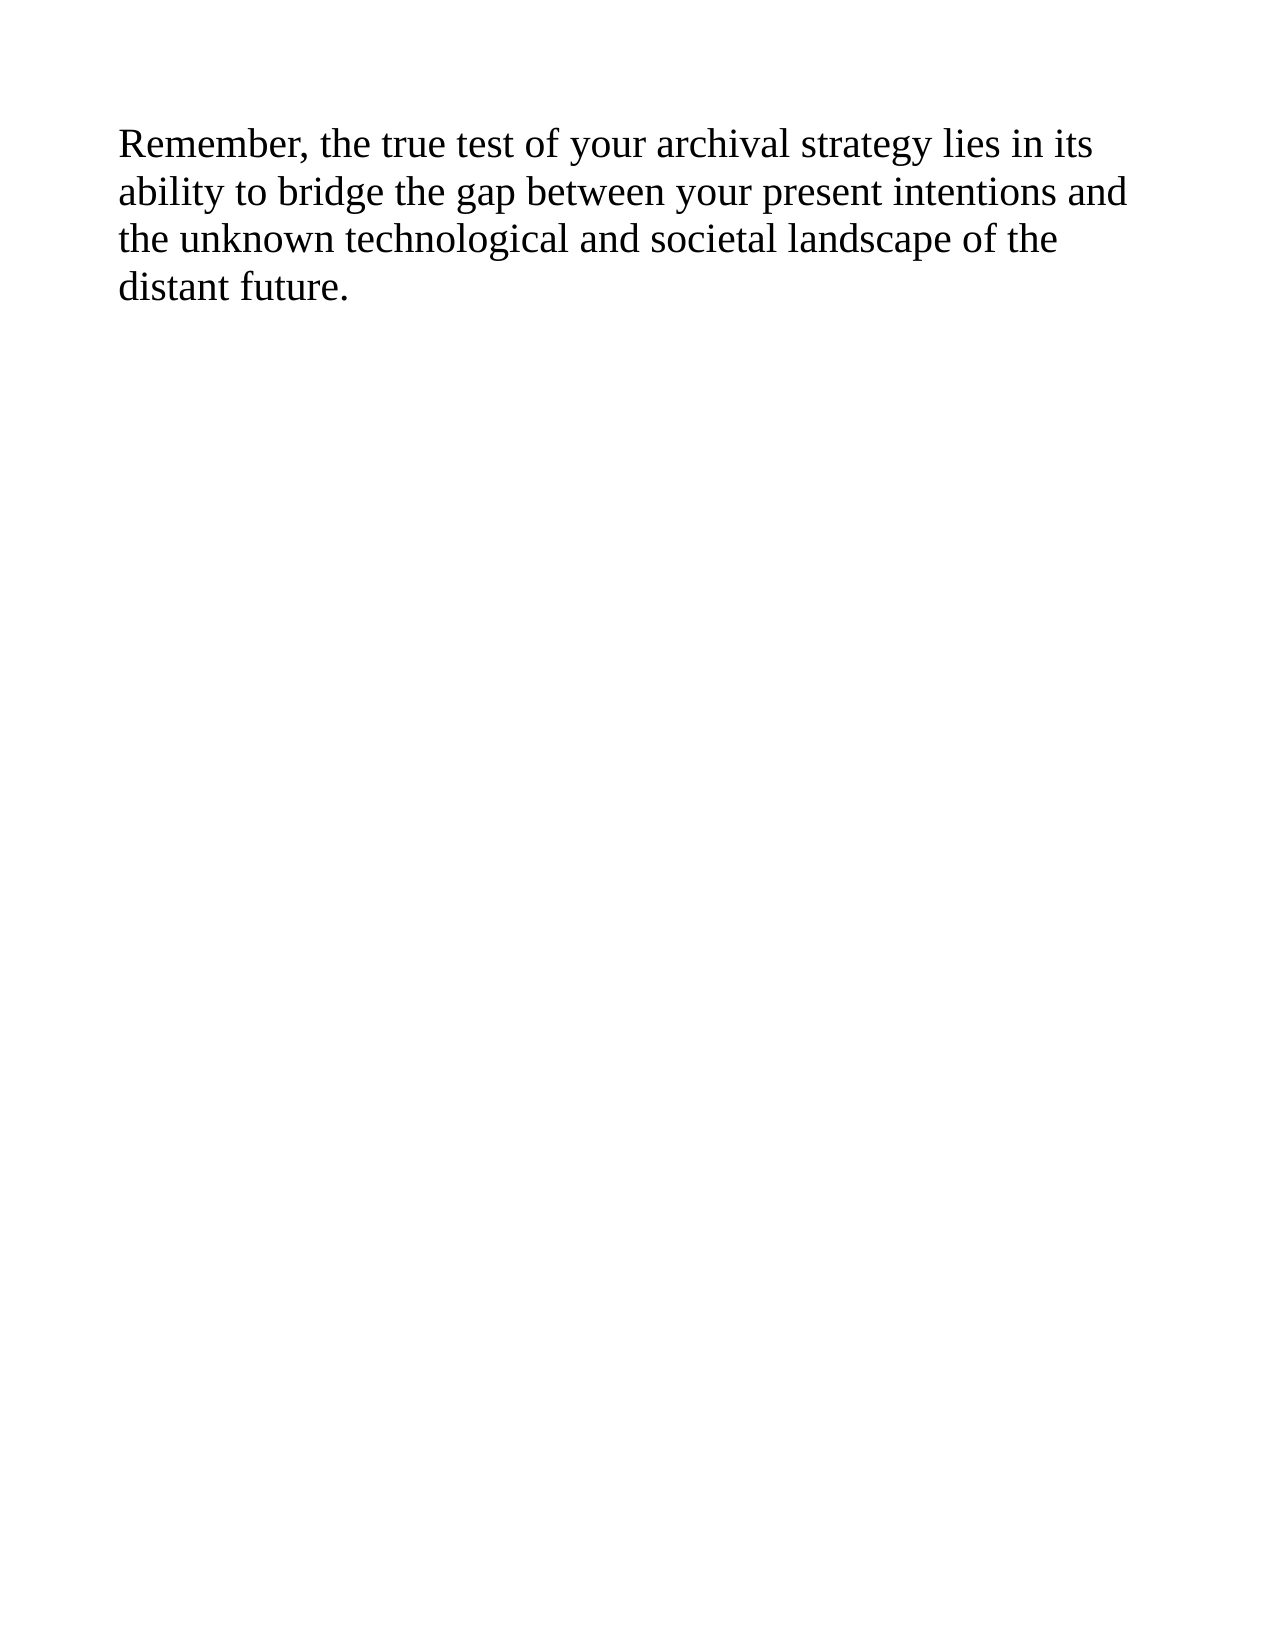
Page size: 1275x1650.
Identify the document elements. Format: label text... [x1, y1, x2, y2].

text Remember, the true test of your archival strategy lies in its ability to bridge the gap between your present intentions and the unknown technological and societal landscape of the distant future. [118, 118, 1157, 310]
